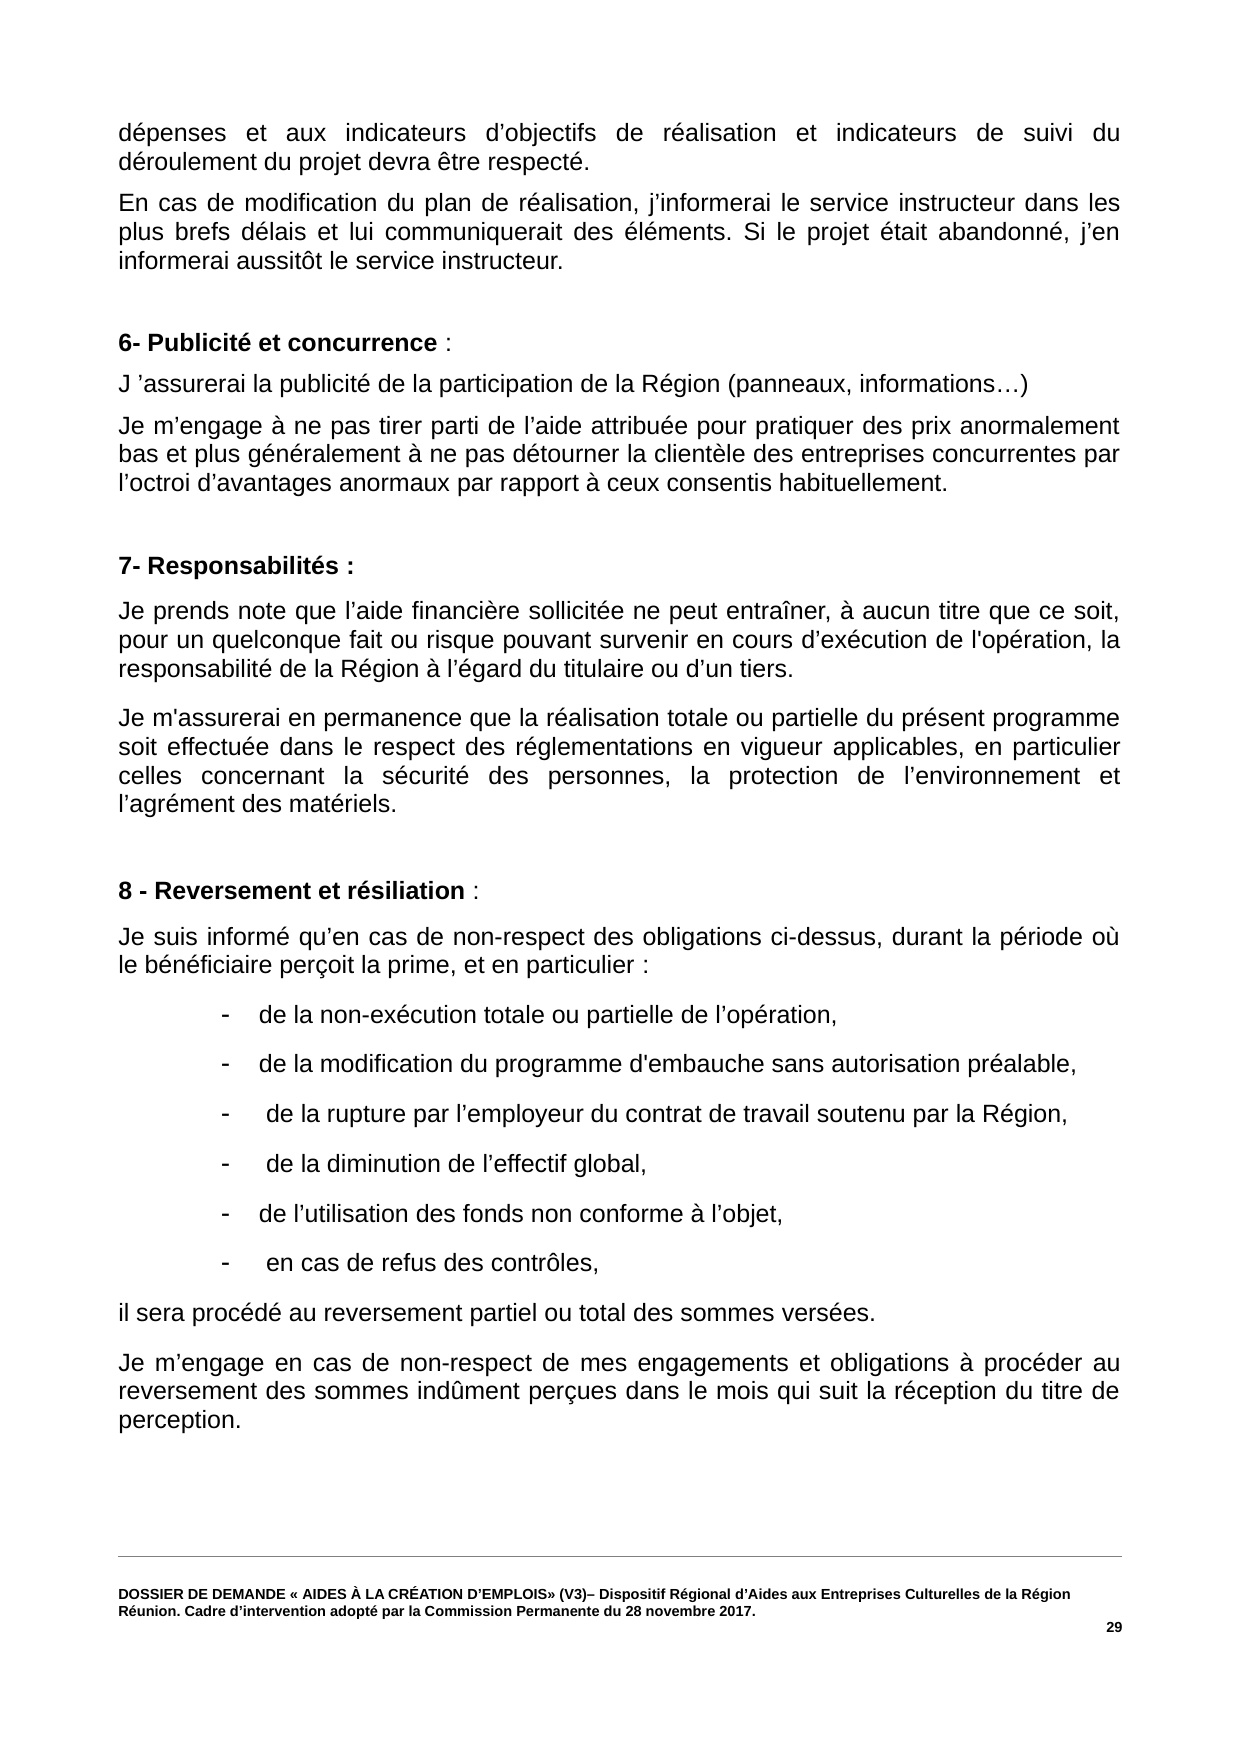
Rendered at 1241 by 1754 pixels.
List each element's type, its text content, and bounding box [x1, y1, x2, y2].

text Je prends note que l’aide financière sollicitée ne peut entraîner, à aucun titre que ce soit, pour un quelconque fait ou risque pouvant survenir en cours d’exécution de l'opération, la responsabilité de la Région à l’égard du titulaire ou d’un tiers. [118, 596, 1122, 682]
text il sera procédé au reversement partiel ou total des sommes versées. [118, 1298, 1122, 1327]
text Je m’engage en cas de non-respect de mes engagements et obligations à procéder au reversement des sommes indûment perçues dans le mois qui suit la réception du titre de perception. [118, 1347, 1122, 1434]
text J ’assurerai la publicité de la participation de la Région (panneaux, informations…) [118, 369, 1122, 398]
text dépenses et aux indicateurs d’objectifs de réalisation et indicateurs de suivi du déroulement du projet devra être respecté. [118, 118, 1122, 176]
list en cas de refus des contrôles, [221, 1248, 1122, 1277]
list de l’utilisation des fonds non conforme à l’objet, [221, 1198, 1122, 1227]
list de la modification du programme d'embauche sans autorisation préalable, [221, 1049, 1122, 1078]
text 8 - Reversement et résiliation : [118, 876, 1122, 905]
text Je suis informé qu’en cas de non-respect des obligations ci-dessus, durant la période où le bénéficiaire perçoit la prime, et en particulier : [118, 921, 1122, 979]
text 6- Publicité et concurrence : [118, 328, 1122, 357]
list de la non-exécution totale ou partielle de l’opération, [221, 1000, 1122, 1029]
text 7- Responsabilités : [118, 551, 1122, 579]
text En cas de modification du plan de réalisation, j’informerai le service instructeur dans les plus brefs délais et lui communiquerait des éléments. Si le projet était abandonné, j’en informerai aussitôt le service instructeur. [118, 188, 1122, 274]
text Je m’engage à ne pas tirer parti de l’aide attribuée pour pratiquer des prix anormalement bas et plus généralement à ne pas détourner la clientèle des entreprises concurrentes par l’octroi d’avantages anormaux par rapport à ceux consentis habituellement. [118, 411, 1122, 497]
list de la diminution de l’effectif global, [221, 1149, 1122, 1178]
list de la rupture par l’employeur du contrat de travail soutenu par la Région, [221, 1099, 1122, 1128]
text Je m'assurerai en permanence que la réalisation totale ou partielle du présent programme soit effectuée dans le respect des réglementations en vigueur applicables, en particulier celles concernant la sécurité des personnes, la protection de l’environnement et l’agrément des matériels. [118, 703, 1122, 818]
